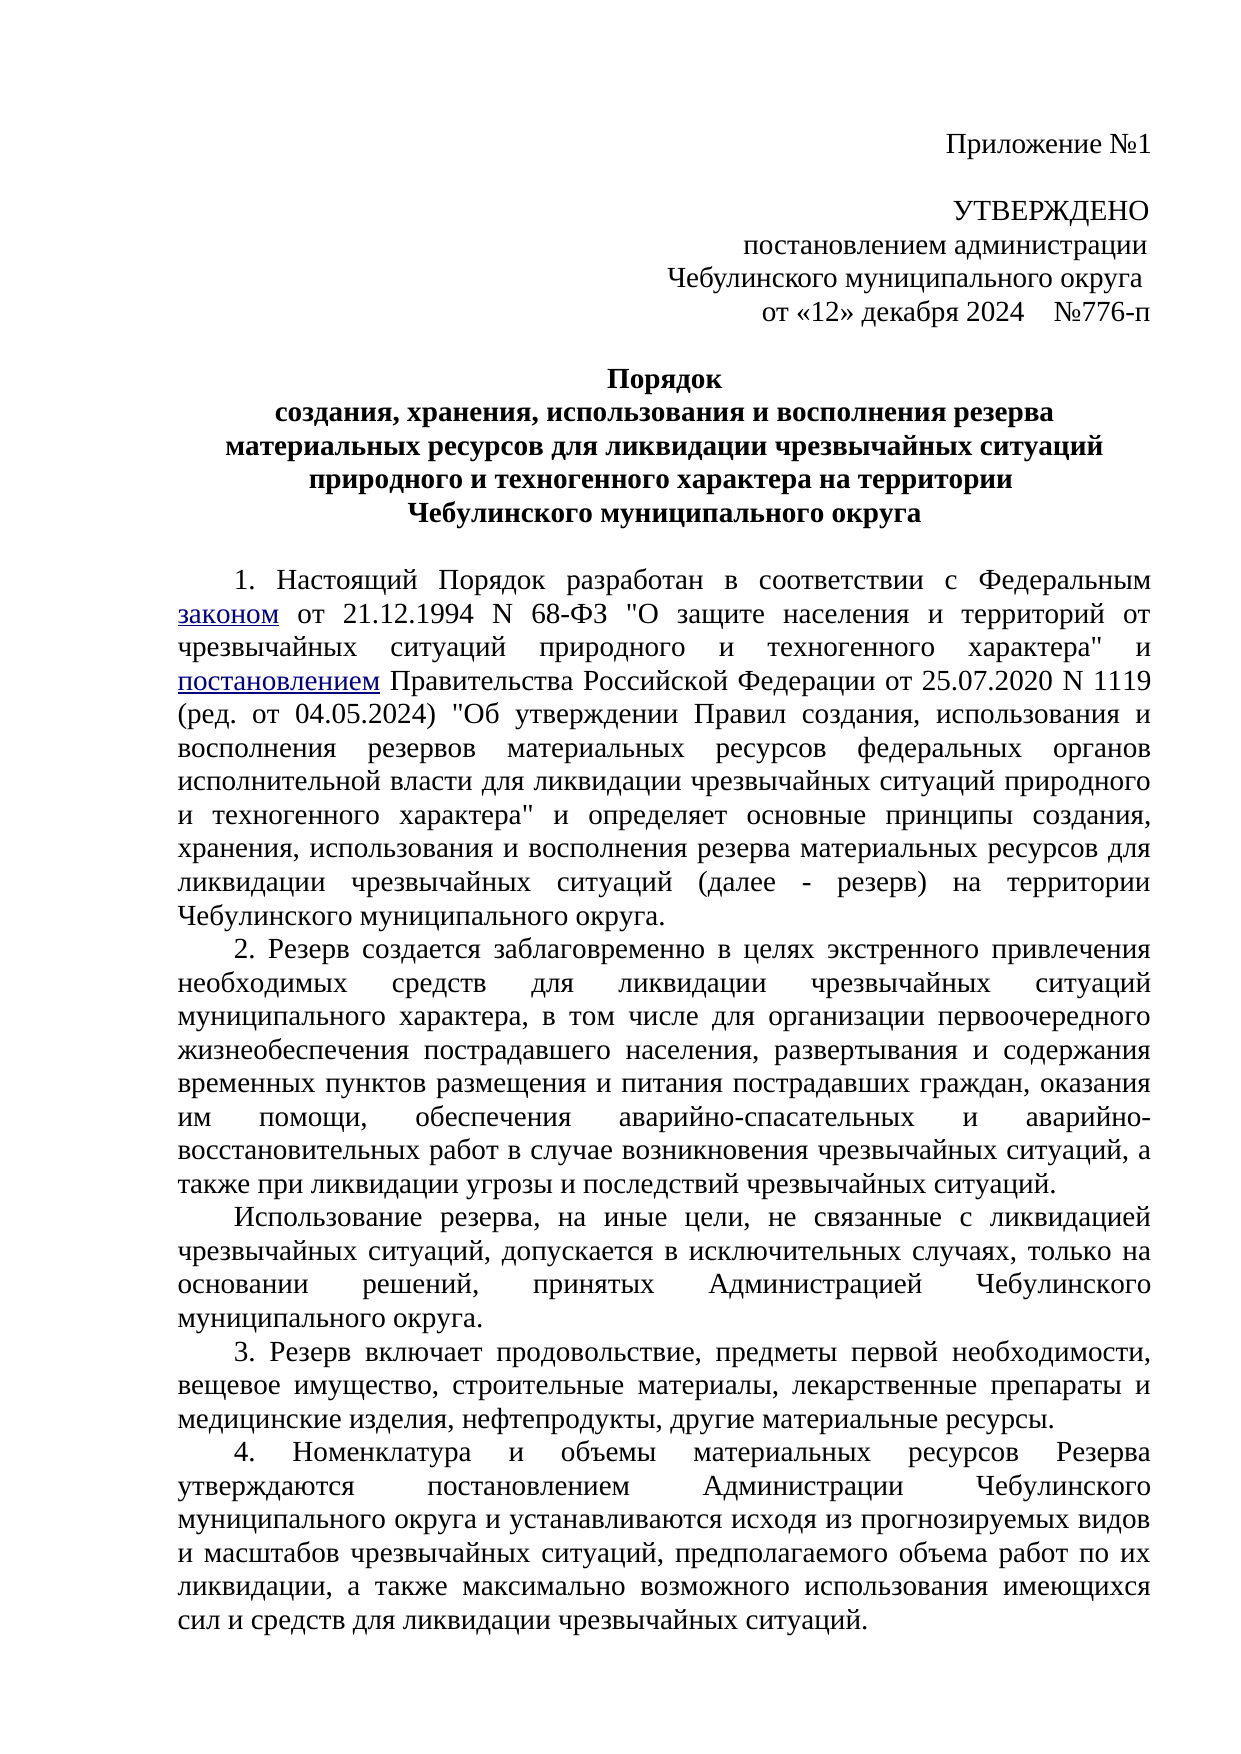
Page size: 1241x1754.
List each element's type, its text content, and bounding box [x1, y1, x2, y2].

subtitle Приложение №1 [177, 126, 1152, 160]
text Порядок [177, 361, 1152, 394]
text 4. Номенклатура и объемы материальных ресурсов Резерва утверждаются постановлением Администрации Чебулинского муниципального округа и устанавливаются исходя из прогнозируемых видов и масштабов чрезвычайных ситуаций, предполагаемого объема работ по их ликвидации, а также максимально возможного использования имеющихся сил и средств для ликвидации чрезвычайных ситуаций. [177, 1434, 1152, 1636]
text 1. Настоящий Порядок разработан в соответствии с Федеральным законом от 21.12.1994 N 68-ФЗ "О защите населения и территорий от чрезвычайных ситуаций природного и техногенного характера" и постановлением Правительства Российской Федерации от 25.07.2020 N 1119 (ред. от 04.05.2024) "Об утверждении Правил создания, использования и восполнения резервов материальных ресурсов федеральных органов исполнительной власти для ликвидации чрезвычайных ситуаций природного и техногенного характера" и определяет основные принципы создания, хранения, использования и восполнения резерва материальных ресурсов для ликвидации чрезвычайных ситуаций (далее - резерв) на территории Чебулинского муниципального округа. [177, 562, 1152, 931]
text Использование резерва, на иные цели, не связанные с ликвидацией чрезвычайных ситуаций, допускается в исключительных случаях, только на основании решений, принятых Администрацией Чебулинского муниципального округа. [177, 1199, 1152, 1334]
text создания, хранения, использования и восполнения резерва материальных ресурсов для ликвидации чрезвычайных ситуаций природного и техногенного характера на территории [177, 394, 1152, 495]
text 2. Резерв создается заблаговременно в целях экстренного привлечения необходимых средств для ликвидации чрезвычайных ситуаций муниципального характера, в том числе для организации первоочередного жизнеобеспечения пострадавшего населения, развертывания и содержания временных пунктов размещения и питания пострадавших граждан, оказания им помощи, обеспечения аварийно-спасательных и аварийно-восстановительных работ в случае возникновения чрезвычайных ситуаций, а также при ликвидации угрозы и последствий чрезвычайных ситуаций. [177, 931, 1152, 1199]
subtitle от «12» декабря 2024 №776-п [177, 294, 1152, 327]
subtitle постановлением администрации [177, 227, 1152, 260]
text 3. Резерв включает продовольствие, предметы первой необходимости, вещевое имущество, строительные материалы, лекарственные препараты и медицинские изделия, нефтепродукты, другие материальные ресурсы. [177, 1334, 1152, 1434]
subtitle УТВЕРЖДЕНО [177, 193, 1152, 227]
text Чебулинского муниципального округа [177, 495, 1152, 529]
subtitle Чебулинского муниципального округа [177, 260, 1152, 294]
